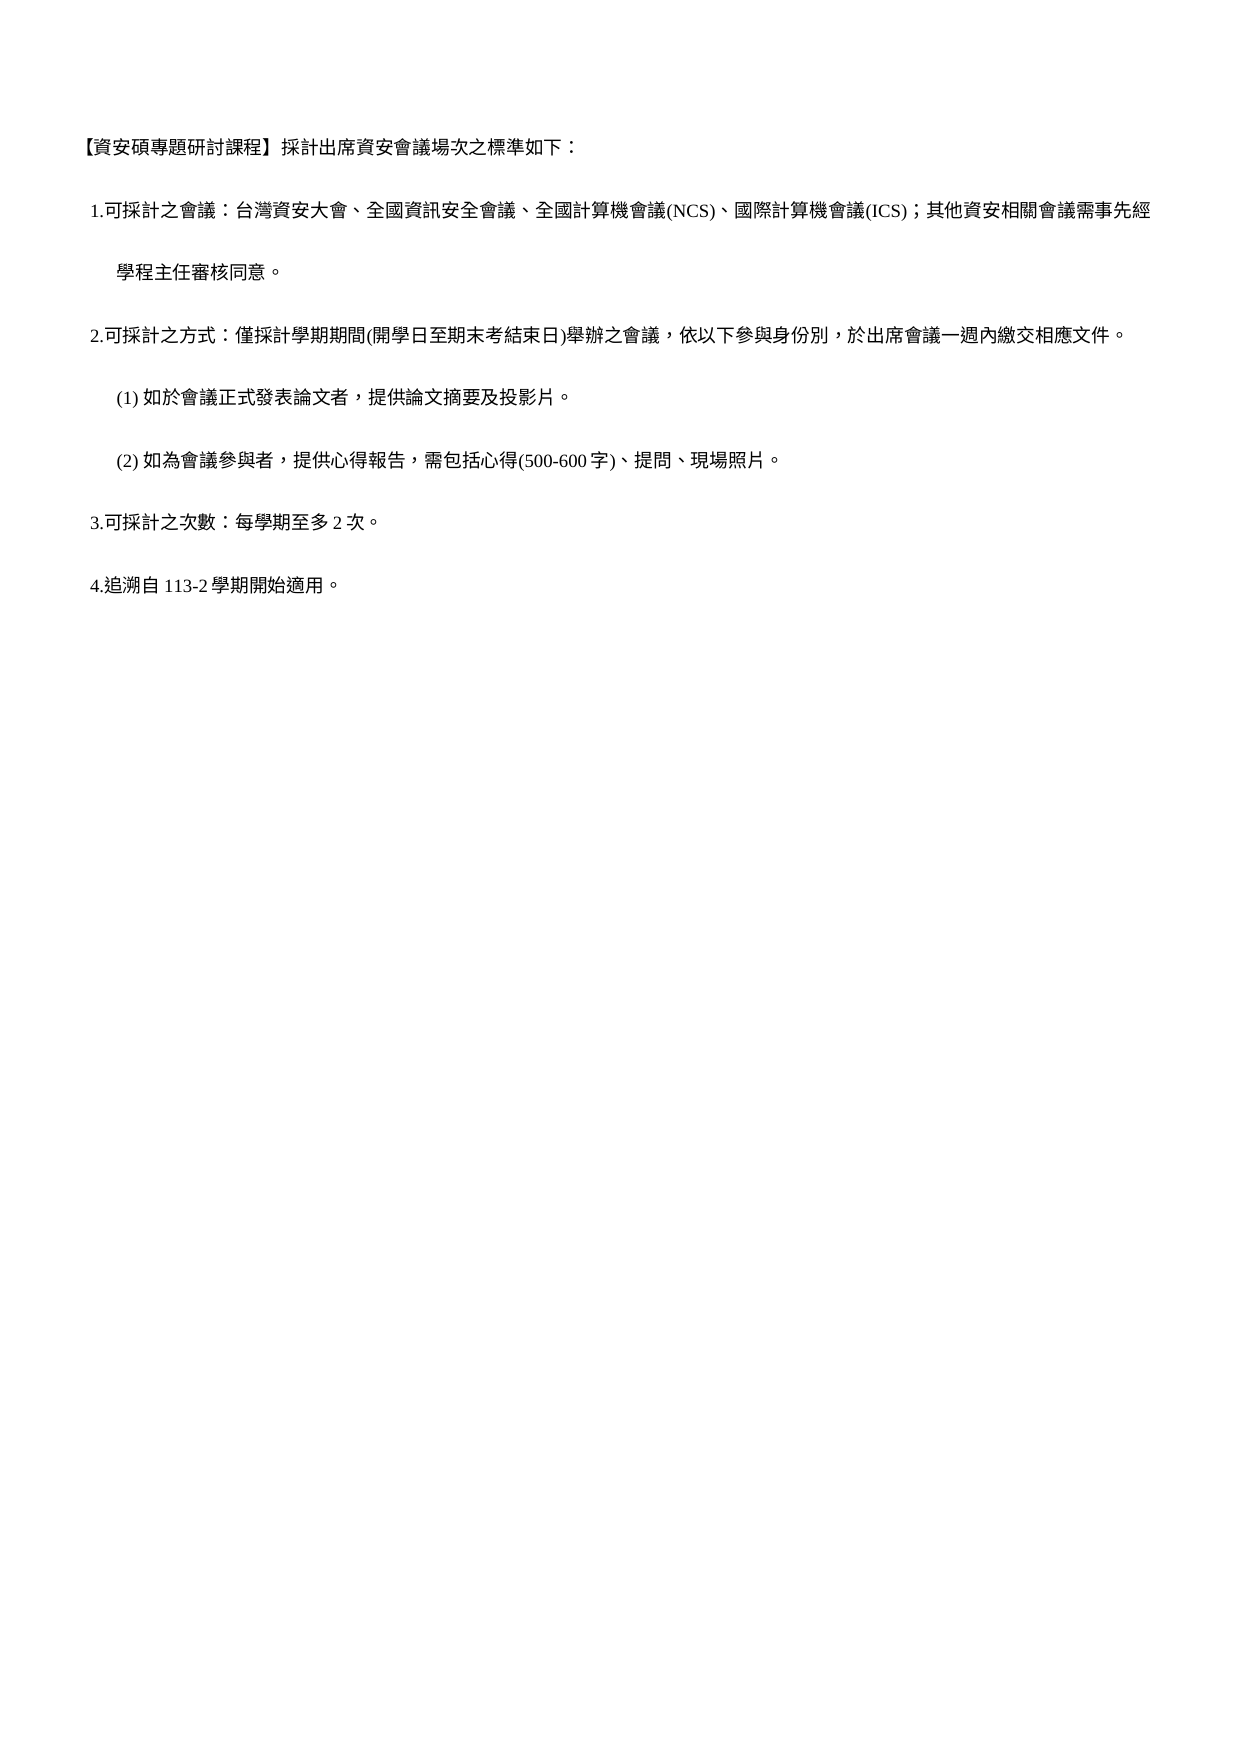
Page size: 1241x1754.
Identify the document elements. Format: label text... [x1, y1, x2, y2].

text 2.可採計之方式：僅採計學期期間(開學日至期末考結束日)舉辦之會議，依以下參與身份別，於出席會議一週內繳交相應文件。 [90, 292, 1165, 355]
text 【資安碩專題研討課程】採計出席資安會議場次之標準如下： [75, 105, 1165, 167]
text (2) 如為會議參與者，提供心得報告，需包括心得(500-600字)、提問、現場照片。 [90, 417, 1165, 480]
text 1.可採計之會議：台灣資安大會、全國資訊安全會議、全國計算機會議(NCS)、國際計算機會議(ICS)；其他資安相關會議需事先經學程主任審核同意。 [90, 167, 1165, 292]
text 4.追溯自113-2學期開始適用。 [90, 542, 1165, 605]
text (1) 如於會議正式發表論文者，提供論文摘要及投影片。 [90, 355, 1165, 417]
text 3.可採計之次數：每學期至多2次。 [90, 480, 1165, 542]
